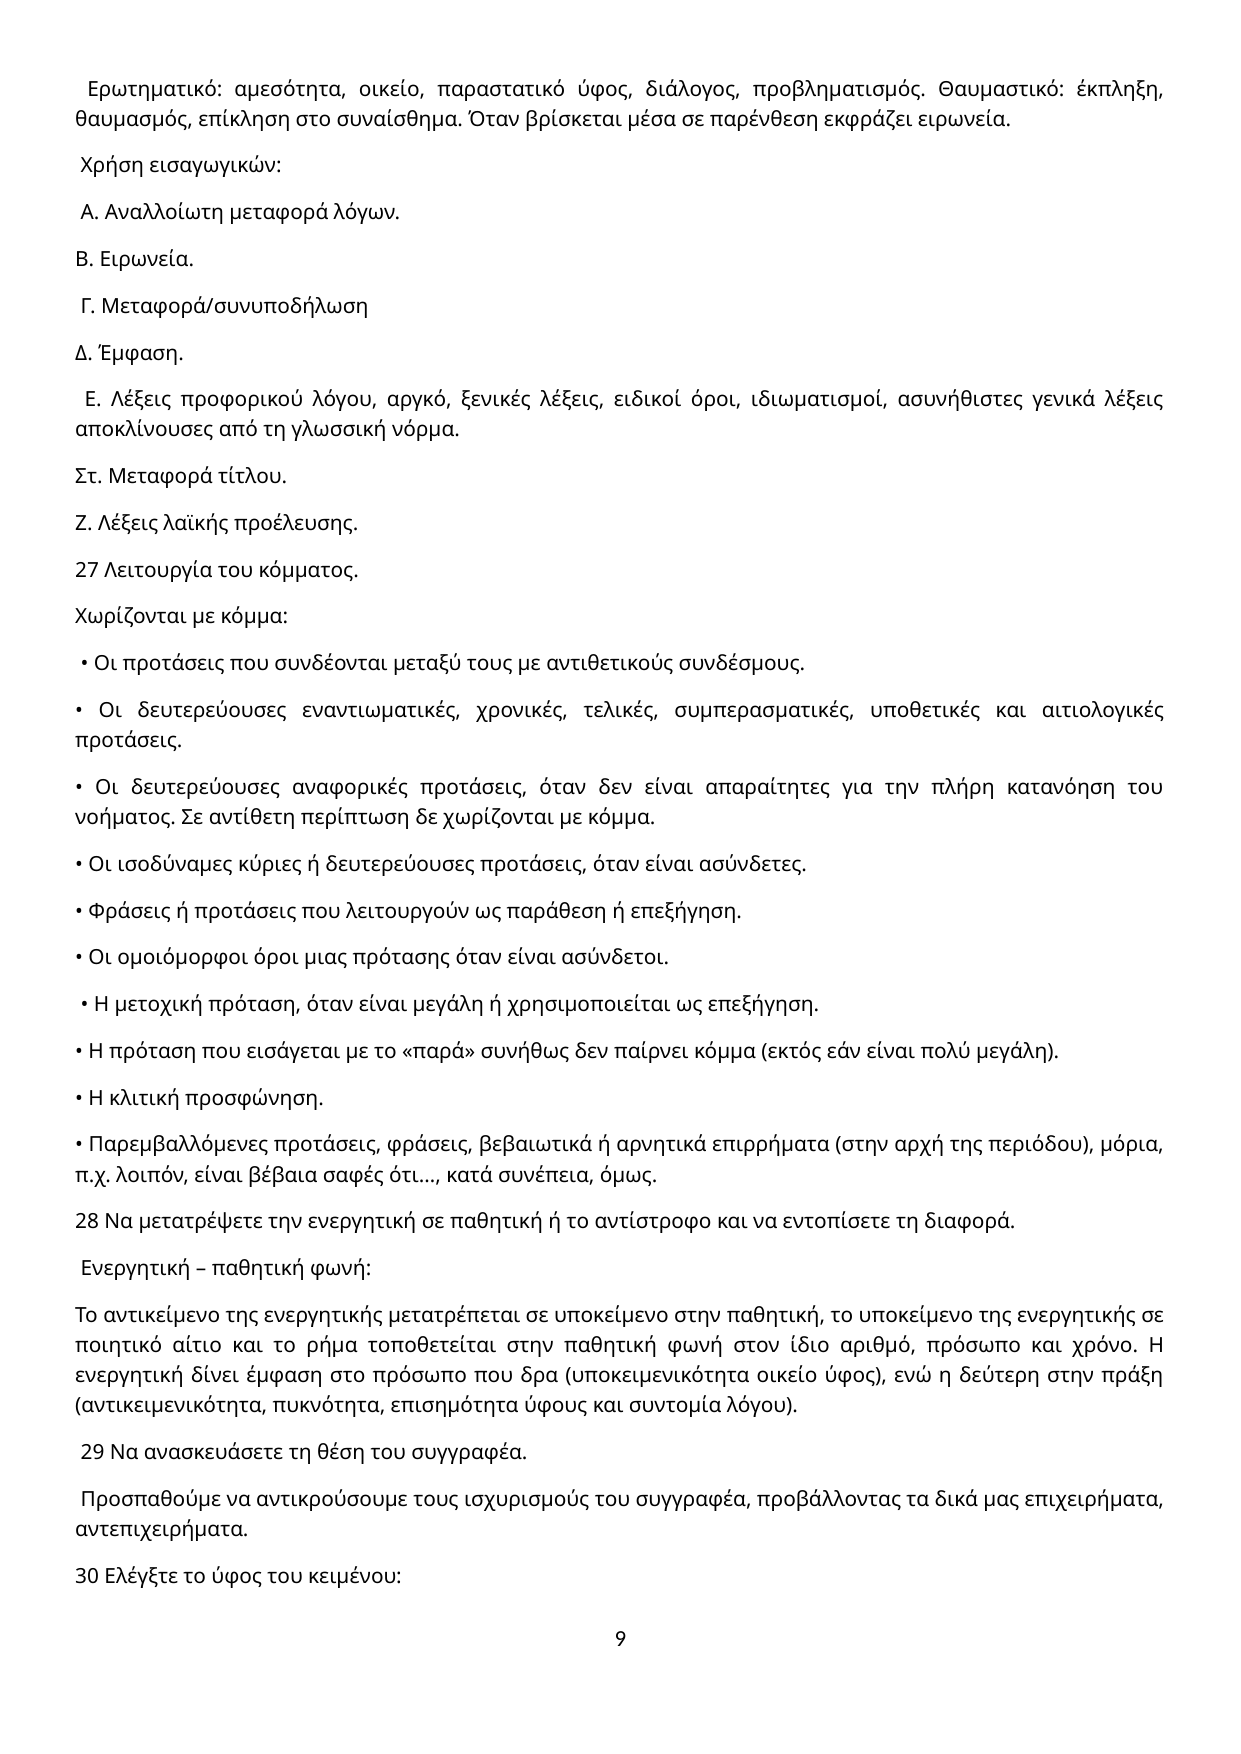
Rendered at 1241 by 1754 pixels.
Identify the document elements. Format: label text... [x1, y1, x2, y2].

text 30 Ελέγξτε το ύφος του κειμένου: [75, 1561, 1165, 1589]
text Ενεργητική – παθητική φωνή: [75, 1253, 1165, 1282]
text Γ. Μεταφορά/συνυποδήλωση [75, 291, 1165, 319]
text • Οι δευτερεύουσες αναφορικές προτάσεις, όταν δεν είναι απαραίτητες για την πλήρη κατανόηση του νοήματος. Σε αντίθετη περίπτωση δε χωρίζονται με κόμμα. [75, 772, 1165, 831]
text • Οι ομοιόμορφοι όροι μιας πρότασης όταν είναι ασύνδετοι. [75, 942, 1165, 971]
text 28 Να μετατρέψετε την ενεργητική σε παθητική ή το αντίστροφο και να εντοπίσετε τη διαφορά. [75, 1206, 1165, 1235]
text • Οι δευτερεύουσες εναντιωματικές, χρονικές, τελικές, συμπερασματικές, υποθετικές και αιτιολογικές προτάσεις. [75, 695, 1165, 754]
text 29 Να ανασκευάσετε τη θέση του συγγραφέα. [75, 1437, 1165, 1466]
text Στ. Μεταφορά τίτλου. [75, 461, 1165, 490]
text • Φράσεις ή προτάσεις που λειτουργούν ως παράθεση ή επεξήγηση. [75, 896, 1165, 924]
text • Οι προτάσεις που συνδέονται μεταξύ τους με αντιθετικούς συνδέσμους. [75, 648, 1165, 677]
text • Παρεμβαλλόμενες προτάσεις, φράσεις, βεβαιωτικά ή αρνητικά επιρρήματα (στην αρχή της περιόδου), μόρια, π.χ. λοιπόν, είναι βέβαια σαφές ότι…, κατά συνέπεια, όμως. [75, 1129, 1165, 1188]
text • Οι ισοδύναμες κύριες ή δευτερεύουσες προτάσεις, όταν είναι ασύνδετες. [75, 849, 1165, 877]
text Προσπαθούμε να αντικρούσουμε τους ισχυρισμούς του συγγραφέα, προβάλλοντας τα δικά μας επιχειρήματα, αντεπιχειρήματα. [75, 1484, 1165, 1542]
text • Η μετοχική πρόταση, όταν είναι μεγάλη ή χρησιμοποιείται ως επεξήγηση. [75, 989, 1165, 1018]
text Χωρίζονται με κόμμα: [75, 602, 1165, 630]
text Δ. Έμφαση. [75, 338, 1165, 366]
text • Η κλιτική προσφώνηση. [75, 1083, 1165, 1111]
text Ζ. Λέξεις λαϊκής προέλευσης. [75, 508, 1165, 537]
text • Η πρόταση που εισάγεται με το «παρά» συνήθως δεν παίρνει κόμμα (εκτός εάν είναι πολύ μεγάλη). [75, 1036, 1165, 1064]
text Β. Ειρωνεία. [75, 244, 1165, 273]
text Το αντικείμενο της ενεργητικής μετατρέπεται σε υποκείμενο στην παθητική, το υποκείμενο της ενεργητικής σε ποιητικό αίτιο και το ρήμα τοποθετείται στην παθητική φωνή στον ίδιο αριθμό, πρόσωπο και χρόνο. Η ενεργητική δίνει έμφαση στο πρόσωπο που δρα (υποκειμενικότητα οικείο ύφος), ενώ η δεύτερη στην πράξη (αντικειμενικότητα, πυκνότητα, επισημότητα ύφους και συντομία λόγου). [75, 1300, 1165, 1419]
text Ερωτηματικό: αμεσότητα, οικείο, παραστατικό ύφος, διάλογος, προβληματισμός. Θαυμαστικό: έκπληξη, θαυμασμός, επίκληση στο συναίσθημα. Όταν βρίσκεται μέσα σε παρένθεση εκφράζει ειρωνεία. [75, 74, 1165, 132]
text Ε. Λέξεις προφορικού λόγου, αργκό, ξενικές λέξεις, ειδικοί όροι, ιδιωματισμοί, ασυνήθιστες γενικά λέξεις αποκλίνουσες από τη γλωσσική νόρμα. [75, 384, 1165, 443]
text Χρήση εισαγωγικών: [75, 151, 1165, 179]
text Α. Αναλλοίωτη μεταφορά λόγων. [75, 197, 1165, 226]
text 27 Λειτουργία του κόμματος. [75, 555, 1165, 583]
